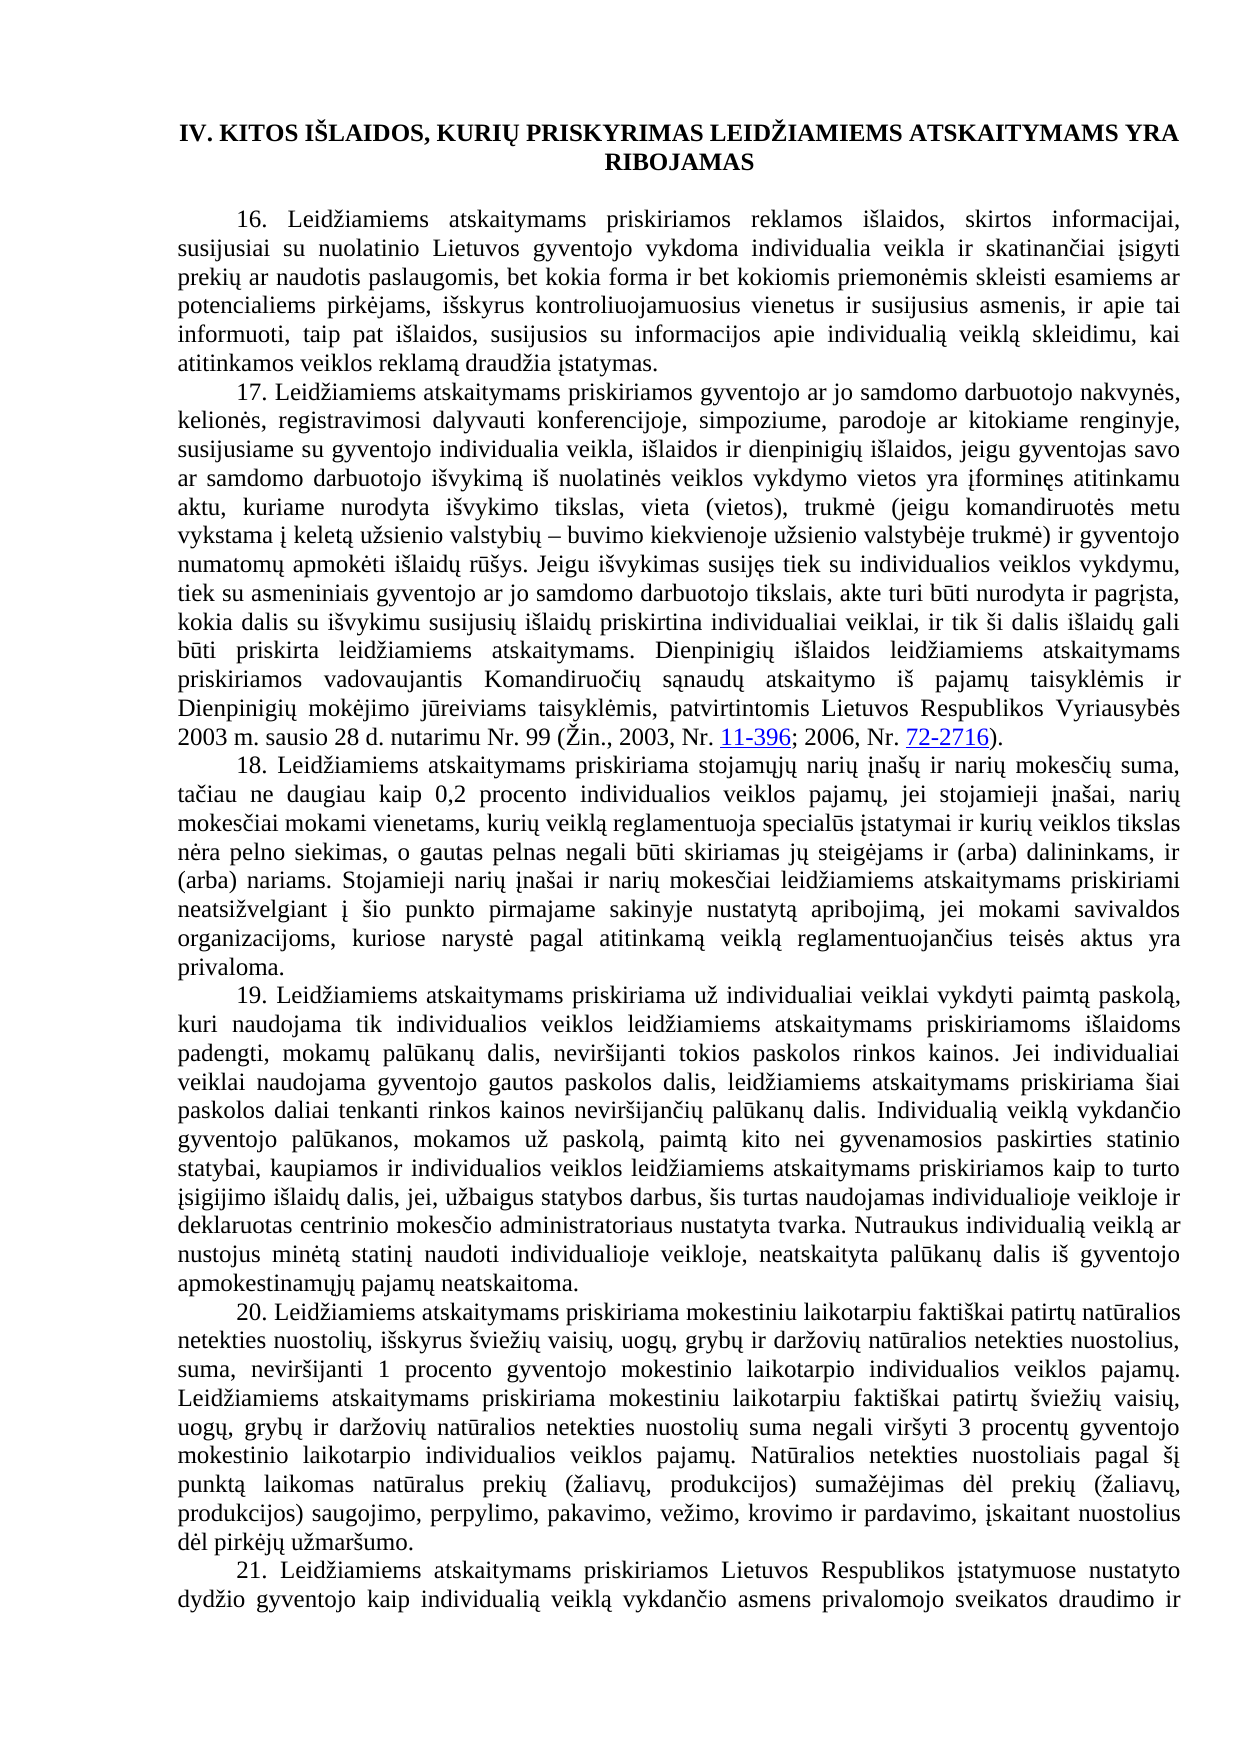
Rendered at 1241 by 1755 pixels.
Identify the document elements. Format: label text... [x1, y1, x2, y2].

text 21. Leidžiamiems atskaitymams priskiriamos Lietuvos Respublikos įstatymuose nustatyto dydžio gyventojo kaip individualią veiklą vykdančio asmens privalomojo sveikatos draudimo ir [177, 1556, 1181, 1613]
text 20. Leidžiamiems atskaitymams priskiriama mokestiniu laikotarpiu faktiškai patirtų natūralios netekties nuostolių, išskyrus šviežių vaisių, uogų, grybų ir daržovių natūralios netekties nuostolius, suma, neviršijanti 1 procento gyventojo mokestinio laikotarpio individualios veiklos pajamų. Leidžiamiems atskaitymams priskiriama mokestiniu laikotarpiu faktiškai patirtų šviežių vaisių, uogų, grybų ir daržovių natūralios netekties nuostolių suma negali viršyti 3 procentų gyventojo mokestinio laikotarpio individualios veiklos pajamų. Natūralios netekties nuostoliais pagal šį punktą laikomas natūralus prekių (žaliavų, produkcijos) sumažėjimas dėl prekių (žaliavų, produkcijos) saugojimo, perpylimo, pakavimo, vežimo, krovimo ir pardavimo, įskaitant nuostolius dėl pirkėjų užmaršumo. [177, 1297, 1181, 1556]
text 18. Leidžiamiems atskaitymams priskiriama stojamųjų narių įnašų ir narių mokesčių suma, tačiau ne daugiau kaip 0,2 procento individualios veiklos pajamų, jei stojamieji įnašai, narių mokesčiai mokami vienetams, kurių veiklą reglamentuoja specialūs įstatymai ir kurių veiklos tikslas nėra pelno siekimas, o gautas pelnas negali būti skiriamas jų steigėjams ir (arba) dalininkams, ir (arba) nariams. Stojamieji narių įnašai ir narių mokesčiai leidžiamiems atskaitymams priskiriami neatsižvelgiant į šio punkto pirmajame sakinyje nustatytą apribojimą, jei mokami savivaldos organizacijoms, kuriose narystė pagal atitinkamą veiklą reglamentuojančius teisės aktus yra privaloma. [177, 751, 1181, 981]
text 17. Leidžiamiems atskaitymams priskiriamos gyventojo ar jo samdomo darbuotojo nakvynės, kelionės, registravimosi dalyvauti konferencijoje, simpoziume, parodoje ar kitokiame renginyje, susijusiame su gyventojo individualia veikla, išlaidos ir dienpinigių išlaidos, jeigu gyventojas savo ar samdomo darbuotojo išvykimą iš nuolatinės veiklos vykdymo vietos yra įforminęs atitinkamu aktu, kuriame nurodyta išvykimo tikslas, vieta (vietos), trukmė (jeigu komandiruotės metu vykstama į keletą užsienio valstybių – buvimo kiekvienoje užsienio valstybėje trukmė) ir gyventojo numatomų apmokėti išlaidų rūšys. Jeigu išvykimas susijęs tiek su individualios veiklos vykdymu, tiek su asmeniniais gyventojo ar jo samdomo darbuotojo tikslais, akte turi būti nurodyta ir pagrįsta, kokia dalis su išvykimu susijusių išlaidų priskirtina individualiai veiklai, ir tik ši dalis išlaidų gali būti priskirta leidžiamiems atskaitymams. Dienpinigių išlaidos leidžiamiems atskaitymams priskiriamos vadovaujantis Komandiruočių sąnaudų atskaitymo iš pajamų taisyklėmis ir Dienpinigių mokėjimo jūreiviams taisyklėmis, patvirtintomis Lietuvos Respublikos Vyriausybės 2003 m. sausio 28 d. nutarimu Nr. 99 (Žin., 2003, Nr. 11-396; 2006, Nr. 72-2716). [177, 377, 1181, 751]
text 16. Leidžiamiems atskaitymams priskiriamos reklamos išlaidos, skirtos informacijai, susijusiai su nuolatinio Lietuvos gyventojo vykdoma individualia veikla ir skatinančiai įsigyti prekių ar naudotis paslaugomis, bet kokia forma ir bet kokiomis priemonėmis skleisti esamiems ar potencialiems pirkėjams, išskyrus kontroliuojamuosius vienetus ir susijusius asmenis, ir apie tai informuoti, taip pat išlaidos, susijusios su informacijos apie individualią veiklą skleidimu, kai atitinkamos veiklos reklamą draudžia įstatymas. [177, 204, 1181, 377]
text 19. Leidžiamiems atskaitymams priskiriama už individualiai veiklai vykdyti paimtą paskolą, kuri naudojama tik individualios veiklos leidžiamiems atskaitymams priskiriamoms išlaidoms padengti, mokamų palūkanų dalis, neviršijanti tokios paskolos rinkos kainos. Jei individualiai veiklai naudojama gyventojo gautos paskolos dalis, leidžiamiems atskaitymams priskiriama šiai paskolos daliai tenkanti rinkos kainos neviršijančių palūkanų dalis. Individualią veiklą vykdančio gyventojo palūkanos, mokamos už paskolą, paimtą kito nei gyvenamosios paskirties statinio statybai, kaupiamos ir individualios veiklos leidžiamiems atskaitymams priskiriamos kaip to turto įsigijimo išlaidų dalis, jei, užbaigus statybos darbus, šis turtas naudojamas individualioje veikloje ir deklaruotas centrinio mokesčio administratoriaus nustatyta tvarka. Nutraukus individualią veiklą ar nustojus minėtą statinį naudoti individualioje veikloje, neatskaityta palūkanų dalis iš gyventojo apmokestinamųjų pajamų neatskaitoma. [177, 981, 1181, 1297]
text IV. KITOS IŠLAIDOS, KURIŲ PRISKYRIMAS LEIDŽIAMIEMS ATSKAITYMAMS YRA RIBOJAMAS [177, 118, 1181, 176]
